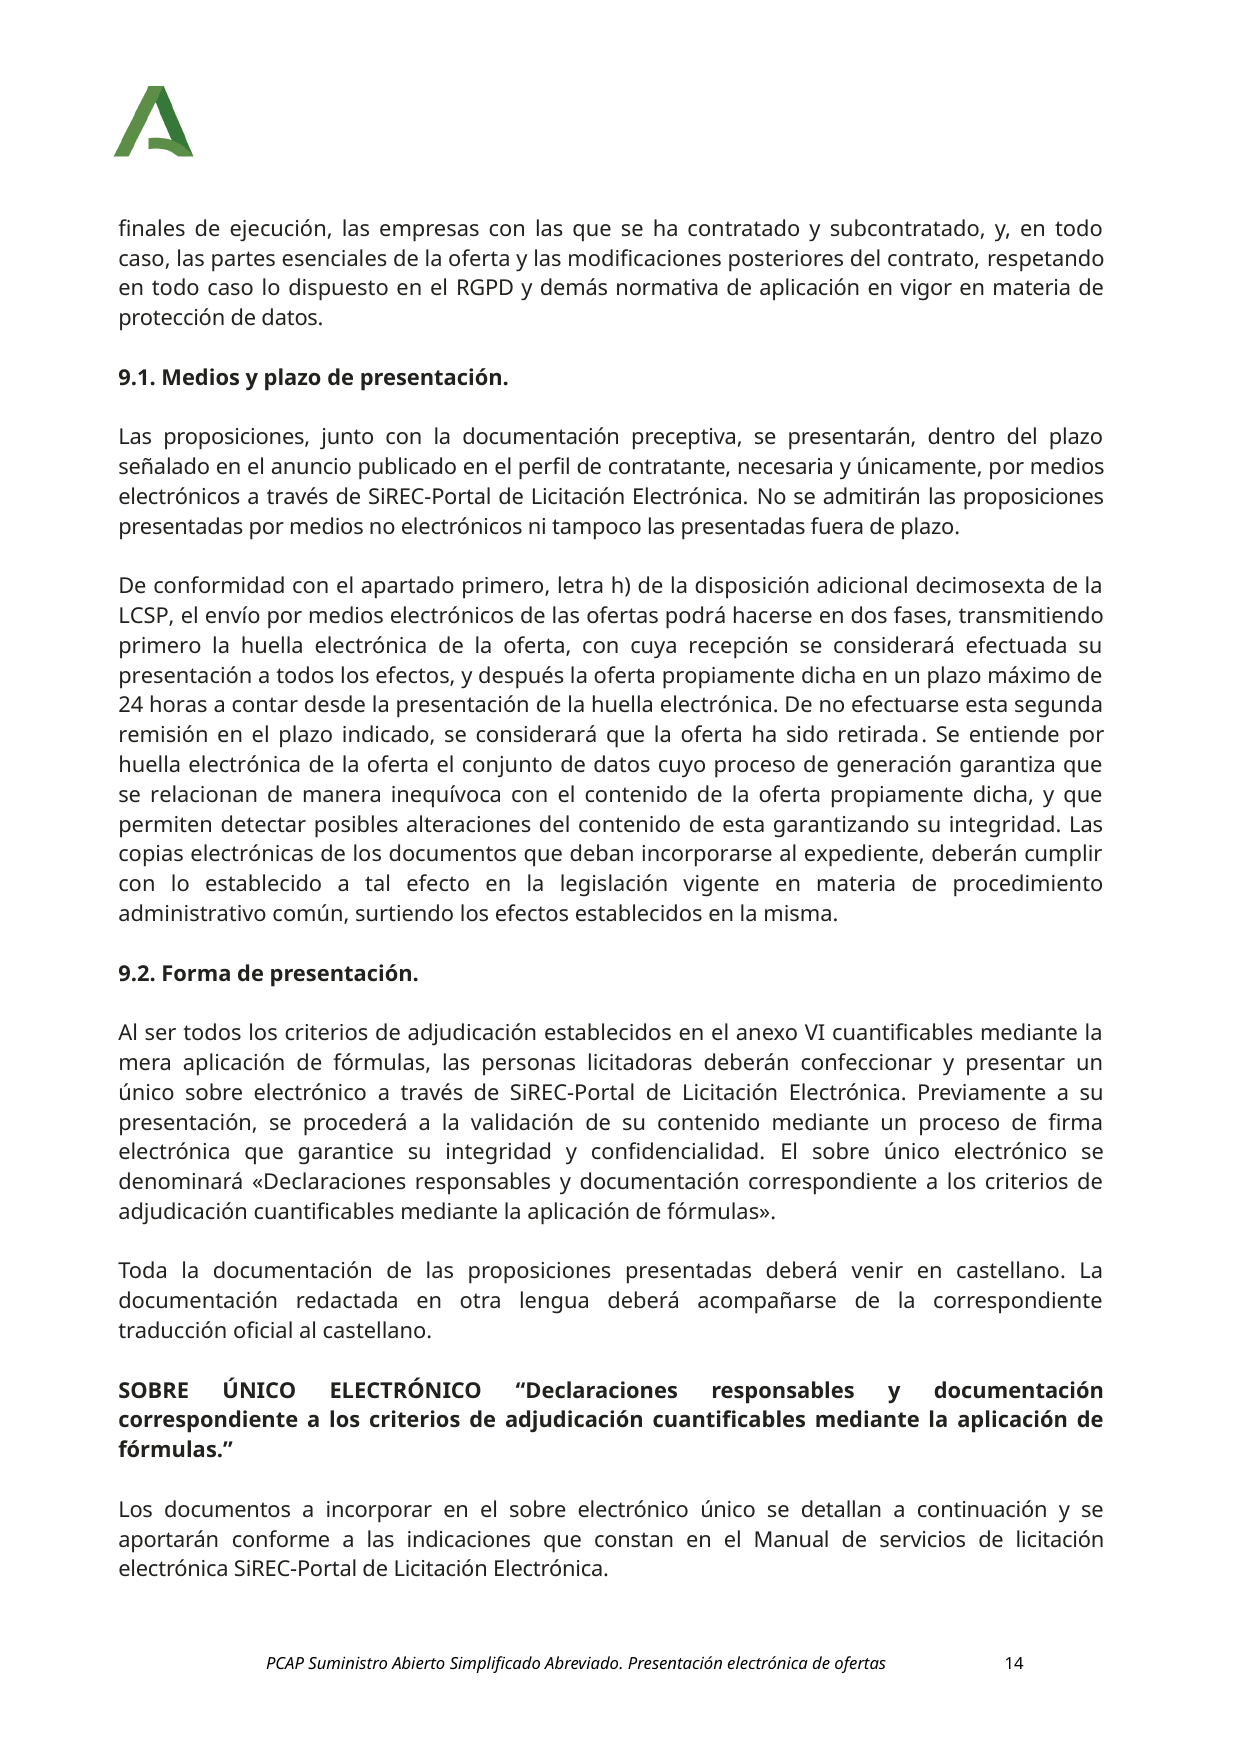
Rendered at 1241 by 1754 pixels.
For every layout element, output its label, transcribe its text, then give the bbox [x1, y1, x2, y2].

text Al ser todos los criterios de adjudicación establecidos en el anexo VI cuantificables mediante la mera aplicación de fórmulas, las personas licitadoras deberán confeccionar y presentar un único sobre electrónico a través de SiREC-Portal de Licitación Electrónica. Previamente a su presentación, se procederá a la validación de su contenido mediante un proceso de firma electrónica que garantice su integridad y confidencialidad. El sobre único electrónico se denominará «Declaraciones responsables y documentación correspondiente a los criterios de adjudicación cuantificables mediante la aplicación de fórmulas». [118, 1017, 1104, 1226]
text Los documentos a incorporar en el sobre electrónico único se detallan a continuación y se aportarán conforme a las indicaciones que constan en el Manual de servicios de licitación electrónica SiREC-Portal de Licitación Electrónica. [118, 1494, 1104, 1583]
text De conformidad con el apartado primero, letra h) de la disposición adicional decimosexta de la LCSP, el envío por medios electrónicos de las ofertas podrá hacerse en dos fases, transmitiendo primero la huella electrónica de la oferta, con cuya recepción se considerará efectuada su presentación a todos los efectos, y después la oferta propiamente dicha en un plazo máximo de 24 horas a contar desde la presentación de la huella electrónica. De no efectuarse esta segunda remisión en el plazo indicado, se considerará que la oferta ha sido retirada. Se entiende por huella electrónica de la oferta el conjunto de datos cuyo proceso de generación garantiza que se relacionan de manera inequívoca con el contenido de la oferta propiamente dicha, y que permiten detectar posibles alteraciones del contenido de esta garantizando su integridad. Las copias electrónicas de los documentos que deban incorporarse al expediente, deberán cumplir con lo establecido a tal efecto en la legislación vigente en materia de procedimiento administrativo común, surtiendo los efectos establecidos en la misma. [118, 570, 1104, 928]
text SOBRE ÚNICO ELECTRÓNICO “Declaraciones responsables y documentación correspondiente a los criterios de adjudicación cuantificables mediante la aplicación de fórmulas.” [118, 1374, 1104, 1464]
text finales de ejecución, las empresas con las que se ha contratado y subcontratado, y, en todo caso, las partes esenciales de la oferta y las modificaciones posteriores del contrato, respetando en todo caso lo dispuesto en el RGPD y demás normativa de aplicación en vigor en materia de protección de datos. [118, 213, 1104, 332]
text 9.1. Medios y plazo de presentación. [118, 362, 1104, 391]
text 9.2. Forma de presentación. [118, 957, 1104, 987]
text Toda la documentación de las proposiciones presentadas deberá venir en castellano. La documentación redactada en otra lengua deberá acompañarse de la correspondiente traducción oficial al castellano. [118, 1255, 1104, 1345]
picture [109, 81, 198, 161]
text Las proposiciones, junto con la documentación preceptiva, se presentarán, dentro del plazo señalado en el anuncio publicado en el perfil de contratante, necesaria y únicamente, por medios electrónicos a través de SiREC-Portal de Licitación Electrónica. No se admitirán las proposiciones presentadas por medios no electrónicos ni tampoco las presentadas fuera de plazo. [118, 421, 1104, 540]
